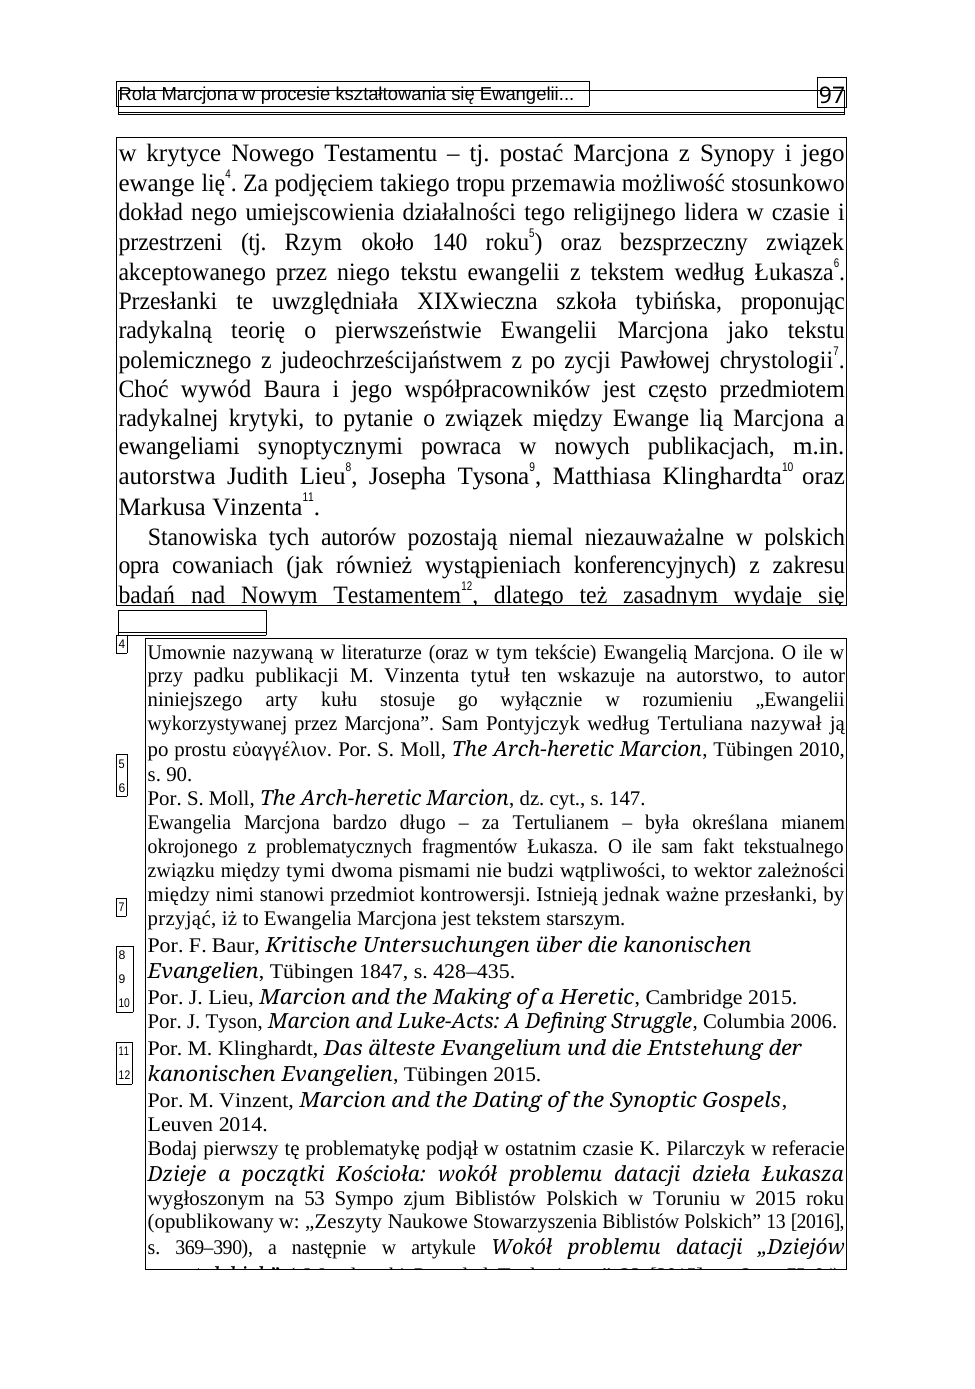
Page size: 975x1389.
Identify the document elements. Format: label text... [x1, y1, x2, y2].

text Por. F. Baur, Kritische Untersuchungen über die kanonischen Evangelien, Tübingen 1847, s. 428–435. [147, 931, 846, 984]
text w krytyce Nowego Testamentu – tj. postać Marcjona z Synopy i jego ewange­ lię4. Za podjęciem takiego tropu przemawia możliwość stosunkowo dokład­ nego umiejscowienia działalności tego religijnego lidera w czasie i przestrzeni (tj. Rzym około 140 roku5) oraz bezsprzeczny związek akceptowanego przez niego tekstu ewangelii z tekstem według Łukasza6. Przesłanki te uwzględniała XIX­wieczna szkoła tybińska, proponując radykalną teorię o pierwszeństwie Ewangelii Marcjona jako tekstu polemicznego z judeochrześcijaństwem z po­ zycji Pawłowej chrystologii7. Choć wywód Baura i jego współpracowników jest często przedmiotem radykalnej krytyki, to pytanie o związek między Ewange­ lią Marcjona a ewangeliami synoptycznymi powraca w nowych publikacjach, m.in. autorstwa Judith Lieu8, Josepha Tysona9, Matthiasa Klinghardta10 oraz Markusa Vinzenta11. [118, 138, 845, 520]
text 5 [118, 756, 127, 771]
text Umownie nazywaną w literaturze (oraz w tym tekście) Ewangelią Marcjona. O ile w przy­ padku publikacji M. Vinzenta tytuł ten wskazuje na autorstwo, to autor niniejszego arty­ kułu stosuje go wyłącznie w rozumieniu „Ewangelii wykorzystywanej przez Marcjona”. Sam Pontyjczyk według Tertuliana nazywał ją po prostu εὐαγγέλιον. Por. S. Moll, The Arch-heretic Marcion, Tübingen 2010, s. 90. [147, 640, 845, 786]
text Stanowiska tych autorów pozostają niemal niezauważalne w polskich opra­ cowaniach (jak również wystąpieniach konferencyjnych) z zakresu badań nad Nowym Testamentem12, dlatego też zasadnym wydaje się zasygnalizowanie wyników ich analiz oraz próba ich krytycznej oceny. Krótkiego przeglądu [118, 522, 845, 605]
text Por. J. Tyson, Marcion and Luke-Acts: A Defining Struggle, Columbia 2006. [147, 1009, 846, 1033]
text 7 [118, 900, 126, 914]
text Rola Marcjona w procesie kształtowania się Ewangelii... [118, 83, 588, 90]
text Por. S. Moll, The Arch-heretic Marcion, dz. cyt., s. 147. [147, 786, 846, 810]
text 8 [118, 948, 133, 962]
text 97 [819, 79, 846, 107]
text Por. M. Vinzent, Marcion and the Dating of the Synoptic Gospels, Leuven 2014. [147, 1088, 846, 1137]
text 12 [118, 1068, 132, 1082]
text 9 [118, 972, 133, 986]
text 10 [118, 996, 133, 1011]
text Por. M. Klinghardt, Das älteste Evangelium und die Entstehung der kanonischen Evangelien, Tübingen 2015. [147, 1033, 846, 1087]
text Por. J. Lieu, Marcion and the Making of a Heretic, Cambridge 2015. [147, 985, 846, 1009]
text 4 [118, 637, 127, 651]
text Ewangelia Marcjona bardzo długo – za Tertulianem – była określana mianem okrojonego z problematycznych fragmentów Łukasza. O ile sam fakt tekstualnego związku między tymi dwoma pismami nie budzi wątpliwości, to wektor zależności między nimi stanowi przedmiot kontrowersji. Istnieją jednak ważne przesłanki, by przyjąć, iż to Ewangelia Marcjona jest tekstem starszym. [147, 810, 845, 930]
text 11 [118, 1044, 132, 1058]
text Bodaj pierwszy tę problematykę podjął w ostatnim czasie K. Pilarczyk w referacie Dzieje a początki Kościoła: wokół problemu datacji dzieła Łukasza wygłoszonym na 53 Sympo­ zjum Biblistów Polskich w Toruniu w 2015 roku (opublikowany w: „Zeszyty Naukowe Stowarzyszenia Biblistów Polskich” 13 [2016], s. 369–390), a następnie w artykule Wokół problemu datacji „Dziejów apostolskich” („Wrocławski Przegląd Teologiczny” 23 [2015], nr 2, s. 75–94). Brak tej problematyki w ważnym skądinąd nowym komentarzu do Nowego Testamentu w Ewangelii według Łukasza autorstwa F. Mickiewicza (Ewangelia według świętego Łukasza, rozdziały 1–11. Wstęp, przekład z oryginału, komentarz, Częstochowa 2011; [147, 1137, 845, 1269]
text 6 [118, 780, 127, 795]
text Rola Marcjona w procesie kształtowania się Ewangelii... [119, 91, 588, 105]
